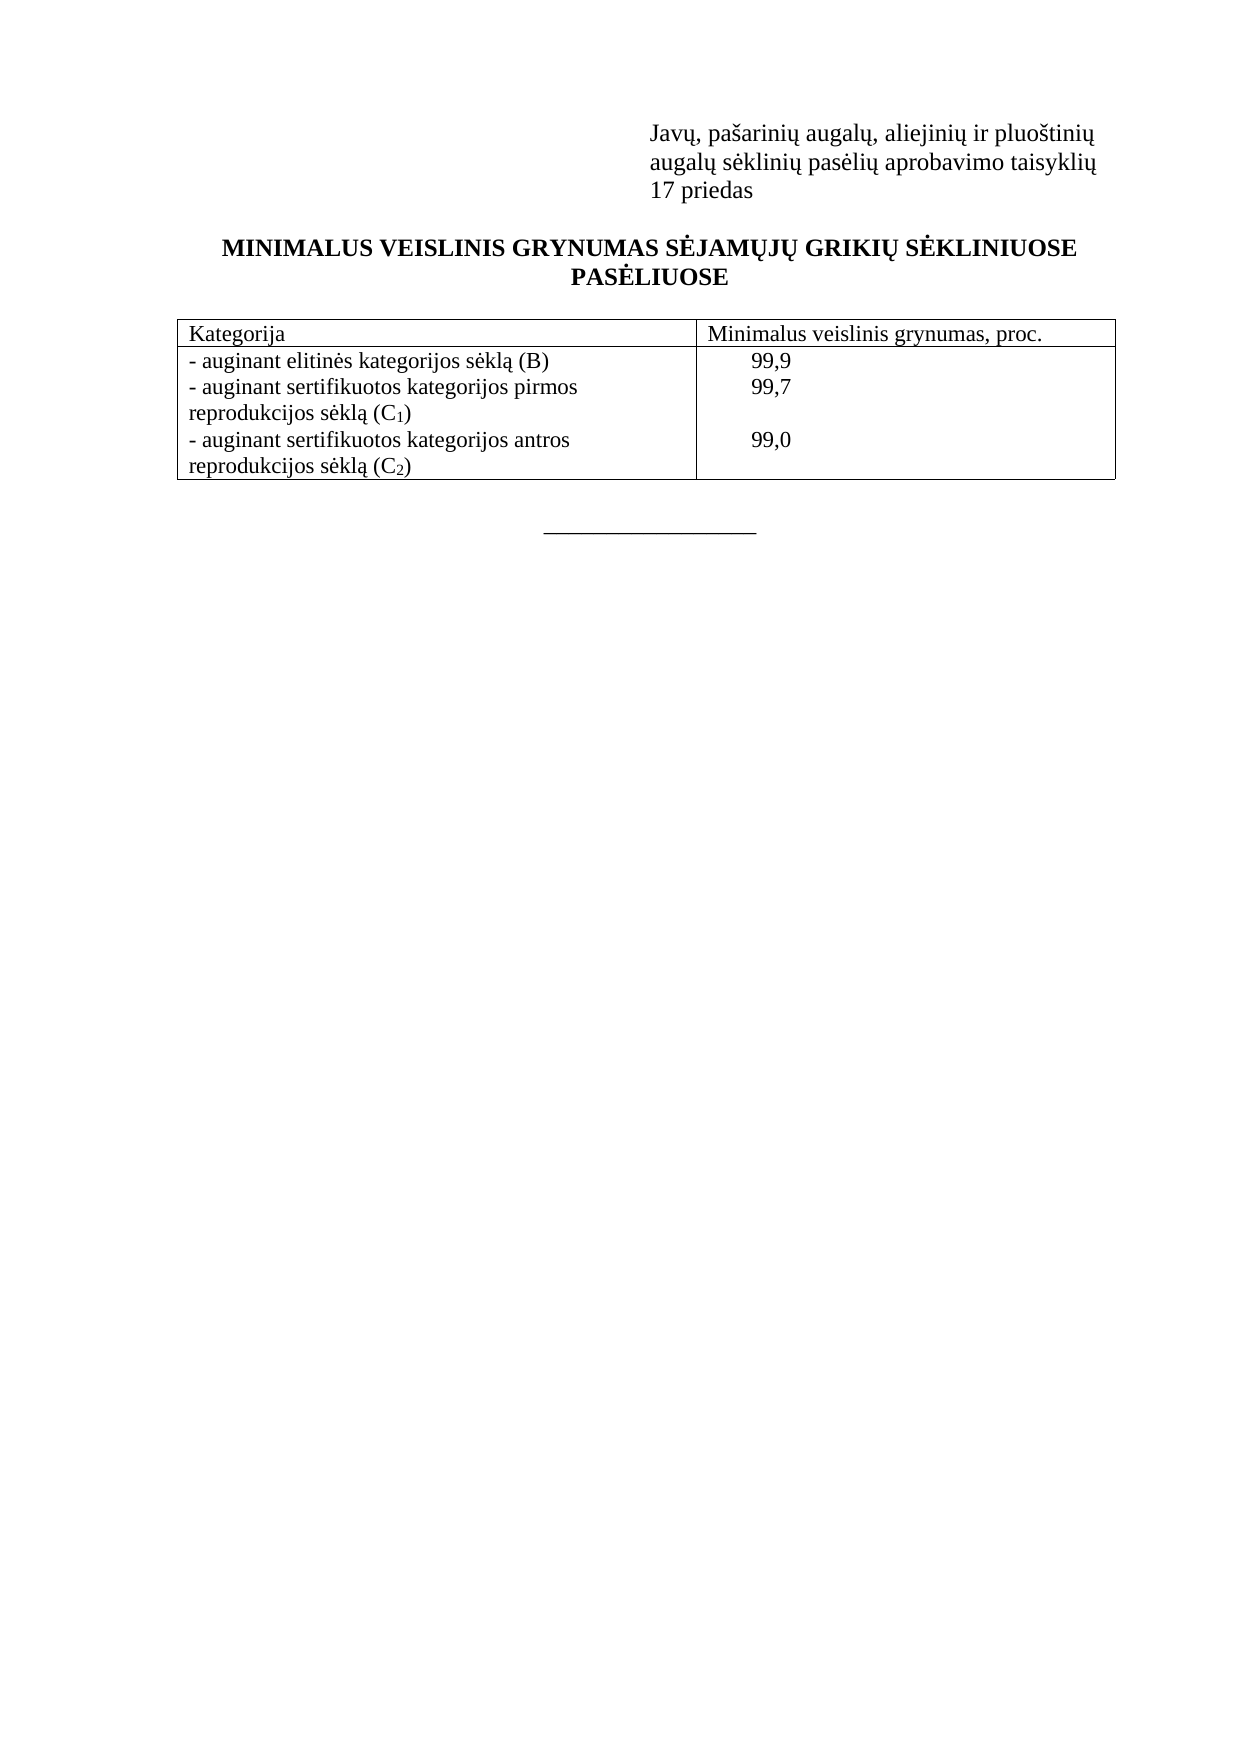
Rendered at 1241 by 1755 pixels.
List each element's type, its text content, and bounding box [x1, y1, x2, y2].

table_cell 99,0 [697, 426, 1115, 478]
text _________________ [177, 508, 1122, 537]
table_cell - auginant elitinės kategorijos sėklą (B) [178, 347, 696, 373]
text MINIMALUS VEISLINIS GRYNUMAS SĖJAMŲJŲ GRIKIŲ SĖKLINIUOSE PASĖLIUOSE [177, 233, 1122, 291]
table_cell - auginant sertifikuotos kategorijos antros reprodukcijos sėklą (C2) [178, 426, 696, 478]
table_cell 99,9 [697, 347, 1115, 373]
text augalų sėklinių pasėlių aprobavimo taisyklių [649, 147, 1122, 176]
text Javų, pašarinių augalų, aliejinių ir pluoštinių [649, 118, 1122, 147]
table_cell - auginant sertifikuotos kategorijos pirmos reprodukcijos sėklą (C1) [178, 373, 696, 426]
table_header Minimalus veislinis grynumas, proc. [697, 320, 1115, 346]
text 17 priedas [649, 176, 1122, 204]
table_header Kategorija [178, 320, 696, 346]
table_cell 99,7 [697, 373, 1115, 426]
